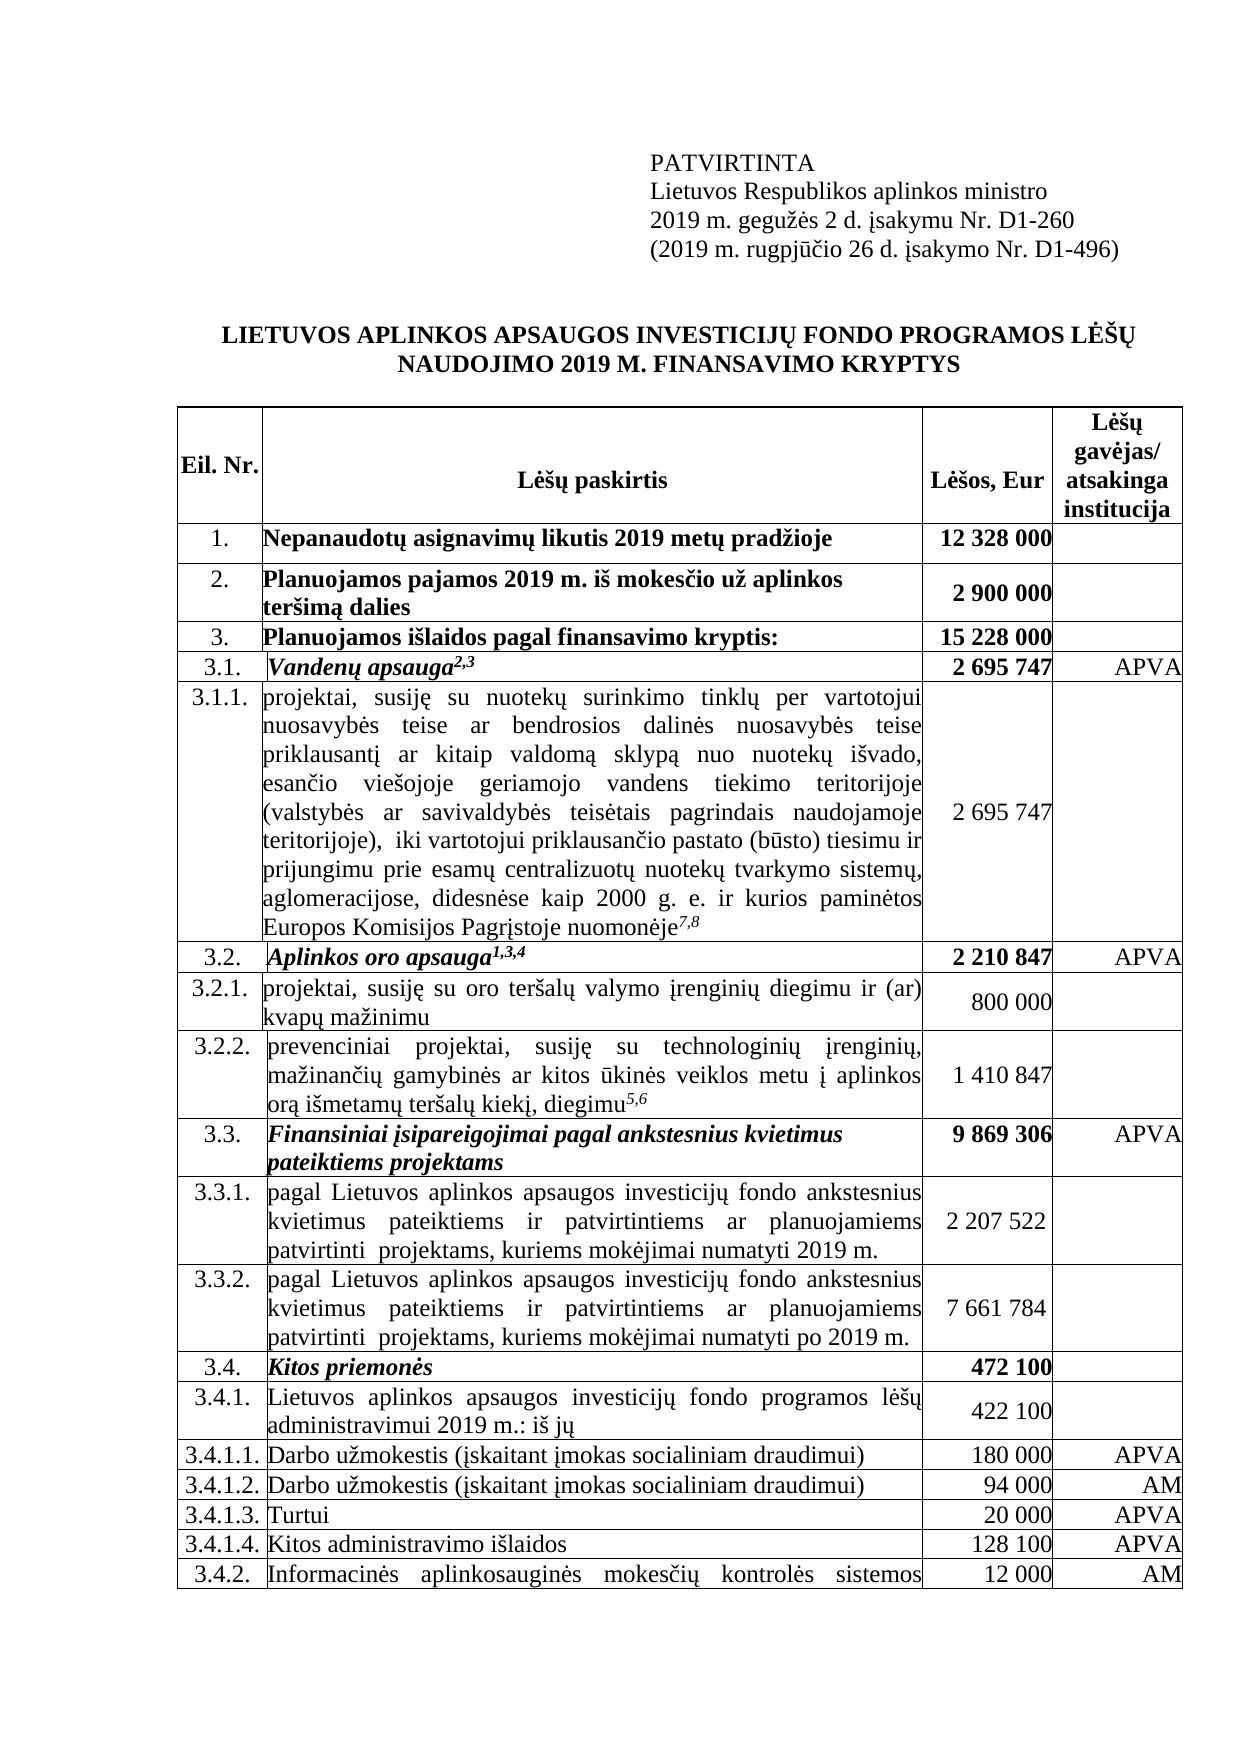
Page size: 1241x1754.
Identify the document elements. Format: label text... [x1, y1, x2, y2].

table_cell Darbo užmokestis (įskaitant įmokas socialiniam draudimui) [268, 1470, 922, 1499]
table_cell 3.4.1.2. [178, 1470, 267, 1499]
table_header Lėšų gavėjas/ atsakinga institucija [1053, 408, 1182, 522]
table_cell 94 000 [923, 1470, 1052, 1499]
table_cell 3.4.1. [178, 1382, 267, 1439]
table_cell AM [1053, 1559, 1182, 1588]
table_cell 128 100 [923, 1530, 1052, 1558]
table_cell prevenciniai projektai, susiję su technologinių įrenginių, mažinančių gamybinės ar kitos ūkinės veiklos metu į aplinkos orą išmetamų teršalų kiekį, diegimu5,6 [268, 1031, 922, 1118]
table_cell [1053, 1265, 1182, 1351]
table_cell [1053, 1382, 1182, 1439]
table_cell [1053, 973, 1182, 1030]
table_cell Aplinkos oro apsauga1,3,4 [268, 942, 922, 972]
table_cell [1053, 622, 1182, 651]
table_cell 20 000 [923, 1500, 1052, 1528]
table_cell 800 000 [923, 973, 1052, 1030]
table_cell Lietuvos aplinkos apsaugos investicijų fondo programos lėšų administravimui 2019 m.: iš jų [268, 1382, 922, 1439]
table_header Lėšų paskirtis [263, 408, 922, 522]
table_cell projektai, susiję su nuotekų surinkimo tinklų per vartotojui nuosavybės teise ar bendrosios dalinės nuosavybės teise priklausantį ar kitaip valdomą sklypą nuo nuotekų išvado, esančio viešojoje geriamojo vandens tiekimo teritorijoje (valstybės ar savivaldybės teisėtais pagrindais naudojamoje teritorijoje), iki vartotojui priklausančio pastato (būsto) tiesimu ir prijungimu prie esamų centralizuotų nuotekų tvarkymo sistemų, aglomeracijose, didesnėse kaip 2000 g. e. ir kurios paminėtos Europos Komisijos Pagrįstoje nuomonėje7,8 [263, 682, 922, 941]
table_cell Planuojamos pajamos 2019 m. iš mokesčio už aplinkos teršimą dalies [263, 564, 922, 621]
table_cell 3.4.2. [178, 1559, 267, 1588]
table_cell pagal Lietuvos aplinkos apsaugos investicijų fondo ankstesnius kvietimus pateiktiems ir patvirtintiems ar planuojamiems patvirtinti projektams, kuriems mokėjimai numatyti 2019 m. [268, 1177, 922, 1263]
table_cell [1053, 1177, 1182, 1263]
table_cell 3. [178, 622, 262, 651]
table_cell APVA [1053, 1530, 1182, 1558]
table_cell 3.3. [178, 1119, 267, 1176]
table_cell Finansiniai įsipareigojimai pagal ankstesnius kvietimus pateiktiems projektams [268, 1119, 922, 1176]
table_cell 3.1.1. [178, 682, 262, 941]
table_cell 2. [178, 564, 262, 621]
table_cell 3.3.2. [178, 1265, 267, 1351]
table_cell AM [1053, 1470, 1182, 1499]
text Lietuvos Respublikos aplinkos ministro [650, 176, 1181, 205]
table_cell 472 100 [923, 1352, 1052, 1381]
table_cell 2 695 747 [923, 682, 1052, 941]
table_header Lėšos, Eur [923, 408, 1052, 522]
table_cell 3.3.1. [178, 1177, 267, 1263]
table_cell 1. [178, 524, 262, 563]
table_cell [1053, 682, 1182, 941]
table_cell [1053, 524, 1182, 563]
table_cell 3.4.1.4. [178, 1530, 267, 1558]
table_cell Kitos administravimo išlaidos [268, 1530, 922, 1558]
table_cell 2 900 000 [923, 564, 1052, 621]
table_cell 3.4.1.1. [178, 1440, 267, 1469]
table_header Eil. Nr. [178, 408, 262, 522]
table_cell 3.2. [178, 942, 267, 972]
text PATVIRTINTA [650, 148, 1181, 176]
table_cell 9 869 306 [923, 1119, 1052, 1176]
table_cell 422 100 [923, 1382, 1052, 1439]
table_cell 7 661 784 [923, 1265, 1052, 1351]
table_cell 3.4.1.3. [178, 1500, 267, 1528]
table_cell APVA [1053, 652, 1182, 681]
table_cell Darbo užmokestis (įskaitant įmokas socialiniam draudimui) [268, 1440, 922, 1469]
table_cell 2 207 522 [923, 1177, 1052, 1263]
table_cell Planuojamos išlaidos pagal finansavimo kryptis: [263, 622, 922, 651]
table_cell 3.2.1. [178, 973, 262, 1030]
table_cell [1053, 1352, 1182, 1381]
table_cell pagal Lietuvos aplinkos apsaugos investicijų fondo ankstesnius kvietimus pateiktiems ir patvirtintiems ar planuojamiems patvirtinti projektams, kuriems mokėjimai numatyti po 2019 m. [268, 1265, 922, 1351]
text LIETUVOS APLINKOS APSAUGOS INVESTICIJŲ FONDO PROGRAMOS LĖŠŲ NAUDOJIMO 2019 M. FINANSAVIMO KRYPTYS [177, 320, 1181, 378]
table_cell projektai, susiję su oro teršalų valymo įrenginių diegimu ir (ar) kvapų mažinimu [263, 973, 922, 1030]
table_cell 180 000 [923, 1440, 1052, 1469]
table_cell 3.2.2. [178, 1031, 267, 1118]
table_cell 1 410 847 [923, 1031, 1052, 1118]
table_cell Turtui [268, 1500, 922, 1528]
table_cell 2 695 747 [923, 652, 1052, 681]
text 2019 m. gegužės 2 d. įsakymu Nr. D1-260 [650, 205, 1163, 234]
table_cell 12 328 000 [923, 524, 1052, 563]
table_cell APVA [1053, 1119, 1182, 1176]
table_cell APVA [1053, 942, 1182, 972]
table_cell [1053, 564, 1182, 621]
table_cell 2 210 847 [923, 942, 1052, 972]
table_cell Informacinės aplinkosauginės mokesčių kontrolės sistemos [268, 1559, 922, 1588]
table_cell Nepanaudotų asignavimų likutis 2019 metų pradžioje [263, 524, 922, 563]
table_cell 12 000 [923, 1559, 1052, 1588]
table_cell 15 228 000 [923, 622, 1052, 651]
table_cell 3.4. [178, 1352, 267, 1381]
table_cell Kitos priemonės [268, 1352, 922, 1381]
text (2019 m. rugpjūčio 26 d. įsakymo Nr. D1-496) [650, 234, 1163, 263]
table_cell [1053, 1031, 1182, 1118]
table_cell Vandenų apsauga2,3 [268, 652, 922, 681]
table_cell 3.1. [178, 652, 267, 681]
table_cell APVA [1053, 1440, 1182, 1469]
table_cell APVA [1053, 1500, 1182, 1528]
